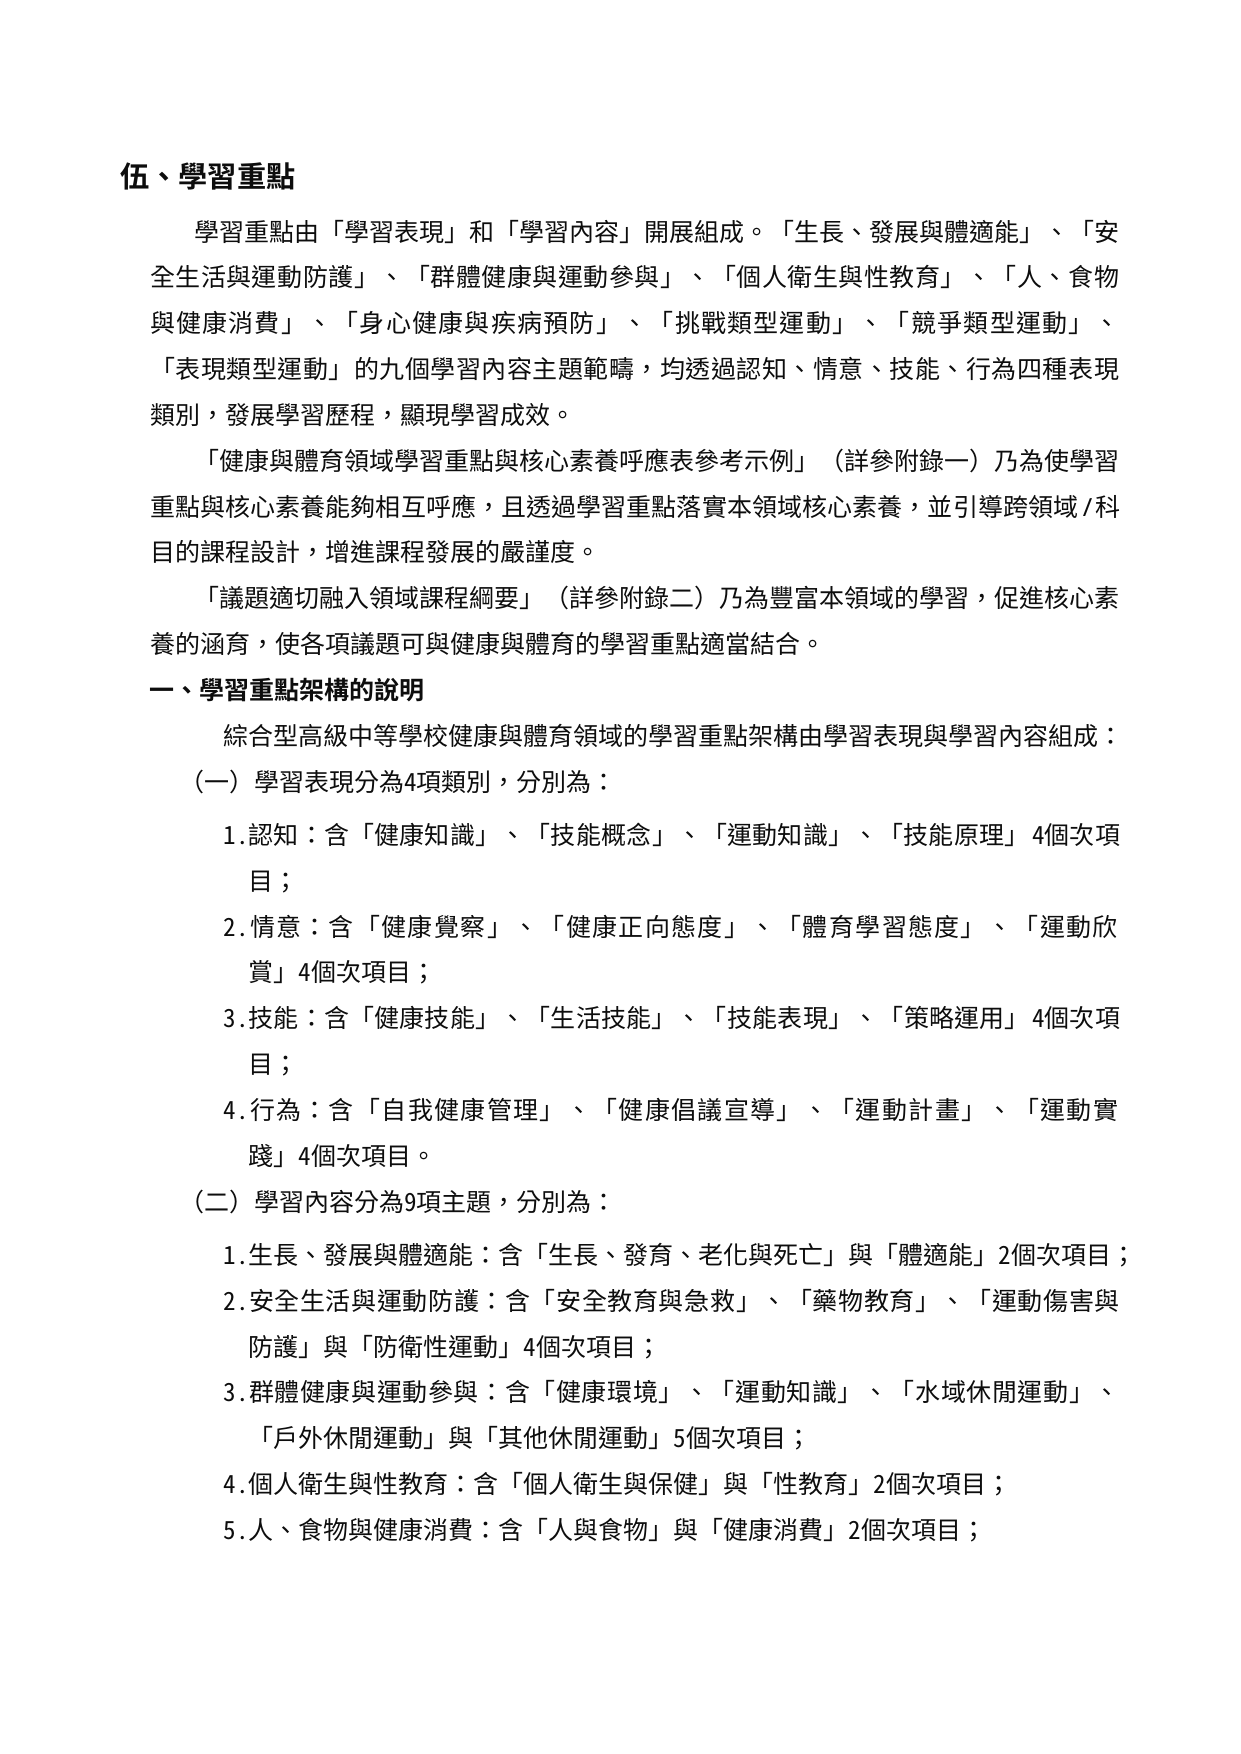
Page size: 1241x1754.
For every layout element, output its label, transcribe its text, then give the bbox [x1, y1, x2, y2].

text 1.生長、發展與體適能：含「生長、發育、老化與死亡」與「體適能」2個次項目； [223, 1228, 1120, 1273]
text 2.情意：含「健康覺察」、「健康正向態度」、「體育學習態度」、「運動欣賞」4個次項目； [223, 899, 1120, 991]
text 5.人、食物與健康消費：含「人與食物」與「健康消費」2個次項目； [223, 1503, 1120, 1548]
text 4.個人衛生與性教育：含「個人衛生與保健」與「性教育」2個次項目； [223, 1457, 1120, 1503]
text 「健康與體育領域學習重點與核心素養呼應表參考示例」（詳參附錄一）乃為使學習重點與核心素養能夠相互呼應，且透過學習重點落實本領域核心素養，並引導跨領域/科目的課程設計，增進課程發展的嚴謹度。 [150, 433, 1120, 571]
text 2.安全生活與運動防護：含「安全教育與急救」、「藥物教育」、「運動傷害與防護」與「防衛性運動」4個次項目； [223, 1273, 1120, 1365]
text 學習重點由「學習表現」和「學習內容」開展組成。「生長、發展與體適能」、「安全生活與運動防護」、「群體健康與運動參與」、「個人衛生與性教育」、「人、食物與健康消費」、「身心健康與疾病預防」、「挑戰類型運動」、「競爭類型運動」、「表現類型運動」的九個學習內容主題範疇，均透過認知、情意、技能、行為四種表現類別，發展學習歷程，顯現學習成效。 [150, 204, 1120, 433]
text （一）學習表現分為4項類別，分別為： [179, 754, 1120, 800]
text 綜合型高級中等學校健康與體育領域的學習重點架構由學習表現與學習內容組成： [179, 708, 1120, 754]
text 伍、學習重點 [120, 151, 1120, 197]
text （二）學習內容分為9項主題，分別為： [179, 1174, 1120, 1220]
text 「議題適切融入領域課程綱要」（詳參附錄二）乃為豐富本領域的學習，促進核心素養的涵育，使各項議題可與健康與體育的學習重點適當結合。 [150, 571, 1120, 663]
text 1.認知：含「健康知識」、「技能概念」、「運動知識」、「技能原理」4個次項目； [223, 808, 1120, 899]
text 一、學習重點架構的說明 [149, 663, 1120, 708]
text 3.群體健康與運動參與：含「健康環境」、「運動知識」、「水域休閒運動」、「戶外休閒運動」與「其他休閒運動」5個次項目； [223, 1365, 1120, 1457]
text 4.行為：含「自我健康管理」、「健康倡議宣導」、「運動計畫」、「運動實踐」4個次項目。 [223, 1083, 1120, 1174]
text 3.技能：含「健康技能」、「生活技能」、「技能表現」、「策略運用」4個次項目； [223, 991, 1120, 1083]
